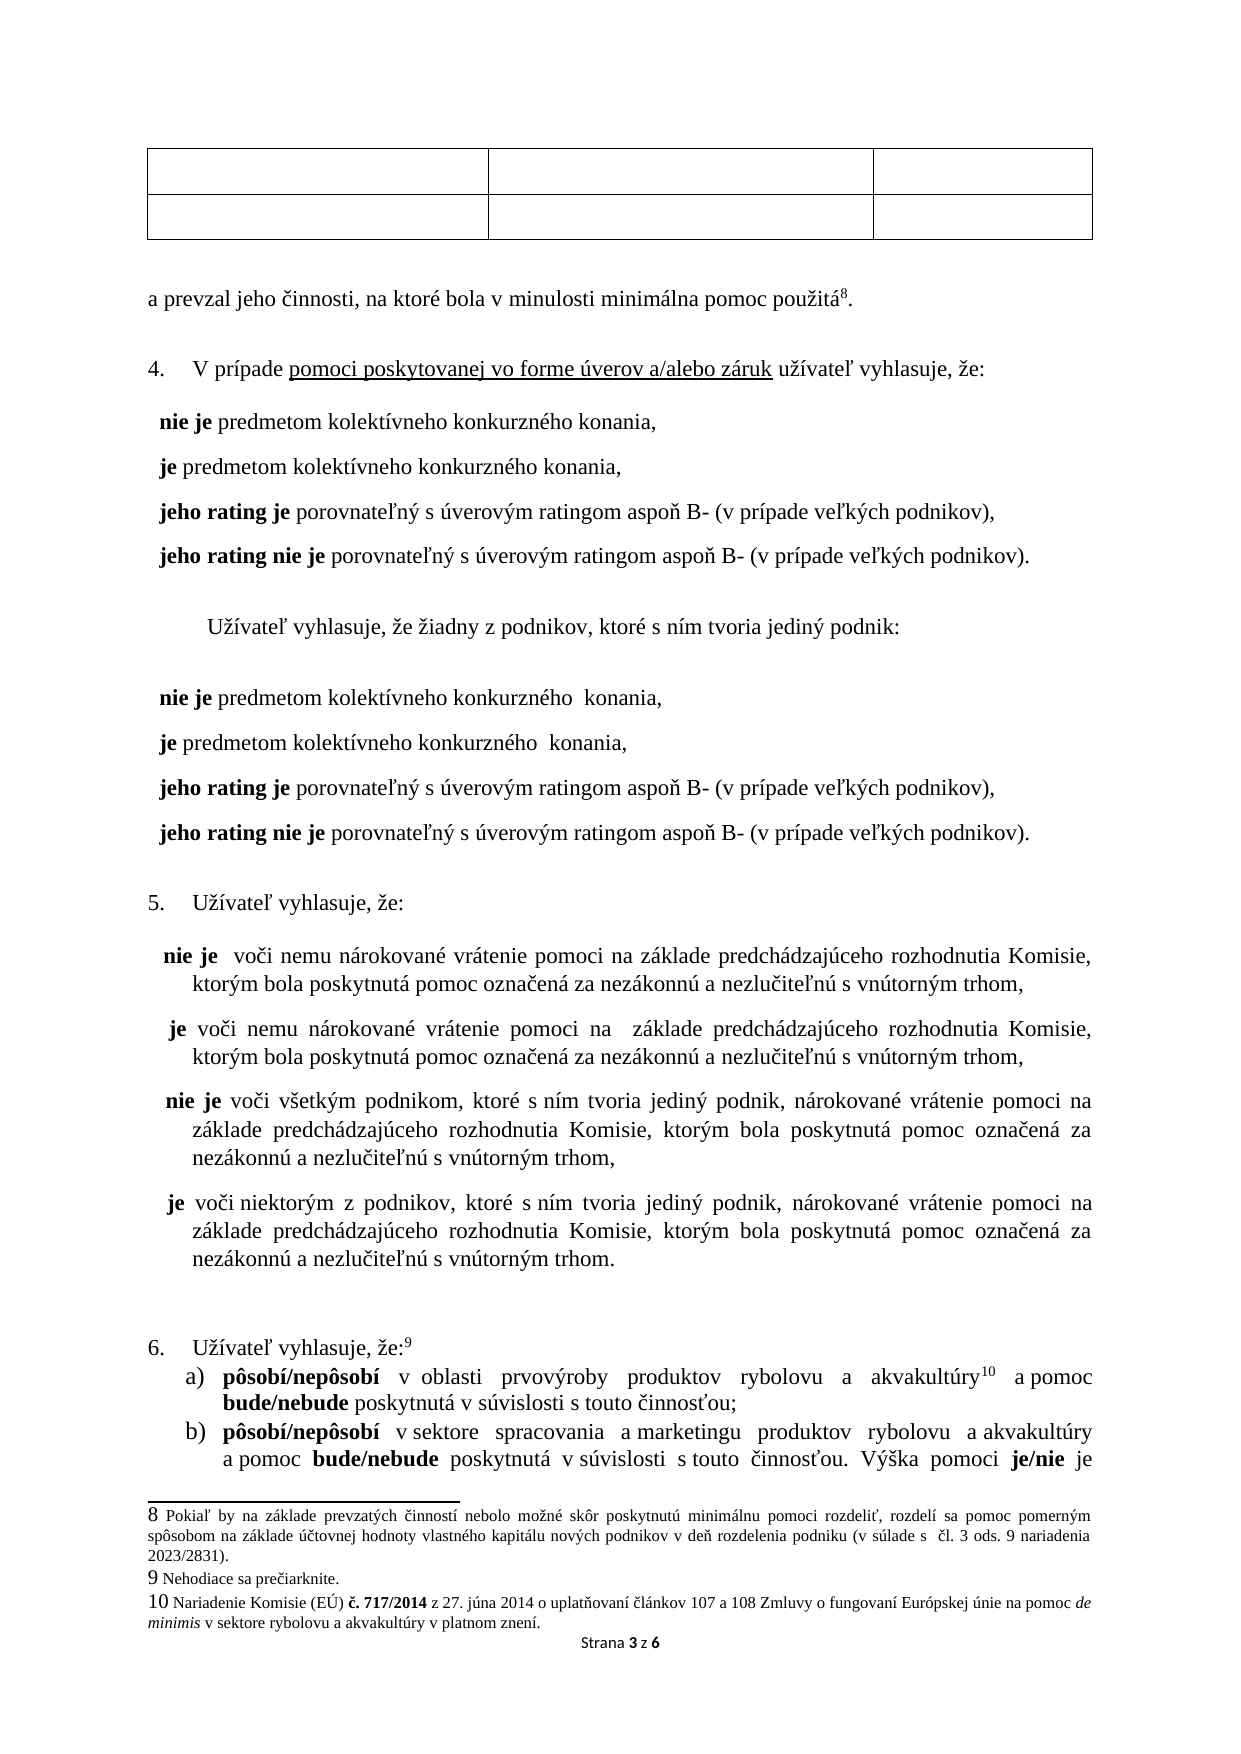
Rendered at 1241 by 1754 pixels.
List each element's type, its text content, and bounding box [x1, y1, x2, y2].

text nie je predmetom kolektívneho konkurzného konania, [148, 408, 1093, 434]
list Nariadenie Komisie (EÚ) č. 717/2014 z 27. júna 2014 o uplatňovaní článkov 107 a 108 Zmluvy o fungovaní Európskej únie na pomoc de minimis v sektore rybolovu a akvakultúry v platnom znení. [148, 1589, 1093, 1632]
text je predmetom kolektívneho konkurzného konania, [148, 729, 1093, 755]
table_cell [148, 149, 488, 193]
table_cell [489, 149, 873, 193]
table_cell [148, 195, 488, 239]
text Užívateľ vyhlasuje, že žiadny z podnikov, ktoré s ním tvoria jediný podnik: [148, 613, 1093, 639]
text jeho rating je porovnateľný s úverovým ratingom aspoň B- (v prípade veľkých podnikov), [148, 498, 1093, 524]
text nie je voči všetkým podnikom, ktoré s ním tvoria jediný podnik, nárokované vrátenie pomoci na základe predchádzajúceho rozhodnutia Komisie, ktorým bola poskytnutá pomoc označená za nezákonnú a nezlučiteľnú s vnútorným trhom, [148, 1087, 1093, 1170]
text je voči nemu nárokované vrátenie pomoci na základe predchádzajúceho rozhodnutia Komisie, ktorým bola poskytnutá pomoc označená za nezákonnú a nezlučiteľnú s vnútorným trhom, [148, 1014, 1093, 1069]
text jeho rating nie je porovnateľný s úverovým ratingom aspoň B- (v prípade veľkých podnikov). [148, 818, 1093, 845]
text nie je predmetom kolektívneho konkurzného konania, [148, 684, 1093, 711]
text nie je voči nemu nárokované vrátenie pomoci na základe predchádzajúceho rozhodnutia Komisie, ktorým bola poskytnutá pomoc označená za nezákonnú a nezlučiteľnú s vnútorným trhom, [148, 942, 1093, 996]
list Užívateľ vyhlasuje, že: [148, 889, 1093, 915]
table_cell [874, 195, 1092, 239]
text jeho rating nie je porovnateľný s úverovým ratingom aspoň B- (v prípade veľkých podnikov). [148, 543, 1093, 569]
list V prípade pomoci poskytovanej vo forme úverov a/alebo záruk užívateľ vyhlasuje, že: [148, 356, 1093, 382]
text je predmetom kolektívneho konkurzného konania, [148, 453, 1093, 479]
list pôsobí/nepôsobí v sektore spracovania a marketingu produktov rybolovu a akvakultúry a pomoc bude/nebude poskytnutá v súvislosti s touto činnosťou. Výška pomoci je/nie je [185, 1416, 1093, 1471]
text je voči niektorým z podnikov, ktoré s ním tvoria jediný podnik, nárokované vrátenie pomoci na základe predchádzajúceho rozhodnutia Komisie, ktorým bola poskytnutá pomoc označená za nezákonnú a nezlučiteľnú s vnútorným trhom. [148, 1188, 1093, 1271]
text a prevzal jeho činnosti, na ktoré bola v minulosti minimálna pomoc použitá. [148, 285, 1093, 311]
table_cell [874, 149, 1092, 193]
list pôsobí/nepôsobí v oblasti prvovýroby produktov rybolovu a akvakultúry a pomoc bude/nebude poskytnutá v súvislosti s touto činnosťou; [185, 1361, 1093, 1416]
table_cell [489, 195, 873, 239]
text Pokiaľ by na základe prevzatých činností nebolo možné skôr poskytnutú minimálnu pomoci rozdeliť, rozdelí sa pomoc pomerným spôsobom na základe účtovnej hodnoty vlastného kapitálu nových podnikov v deň rozdelenia podniku (v súlade s čl. 3 ods. 9 nariadenia 2023/2831). [148, 1502, 1093, 1564]
list Užívateľ vyhlasuje, že: [148, 1334, 1093, 1361]
list Nehodiace sa prečiarknite. [148, 1564, 1093, 1589]
text jeho rating je porovnateľný s úverovým ratingom aspoň B- (v prípade veľkých podnikov), [148, 774, 1093, 800]
